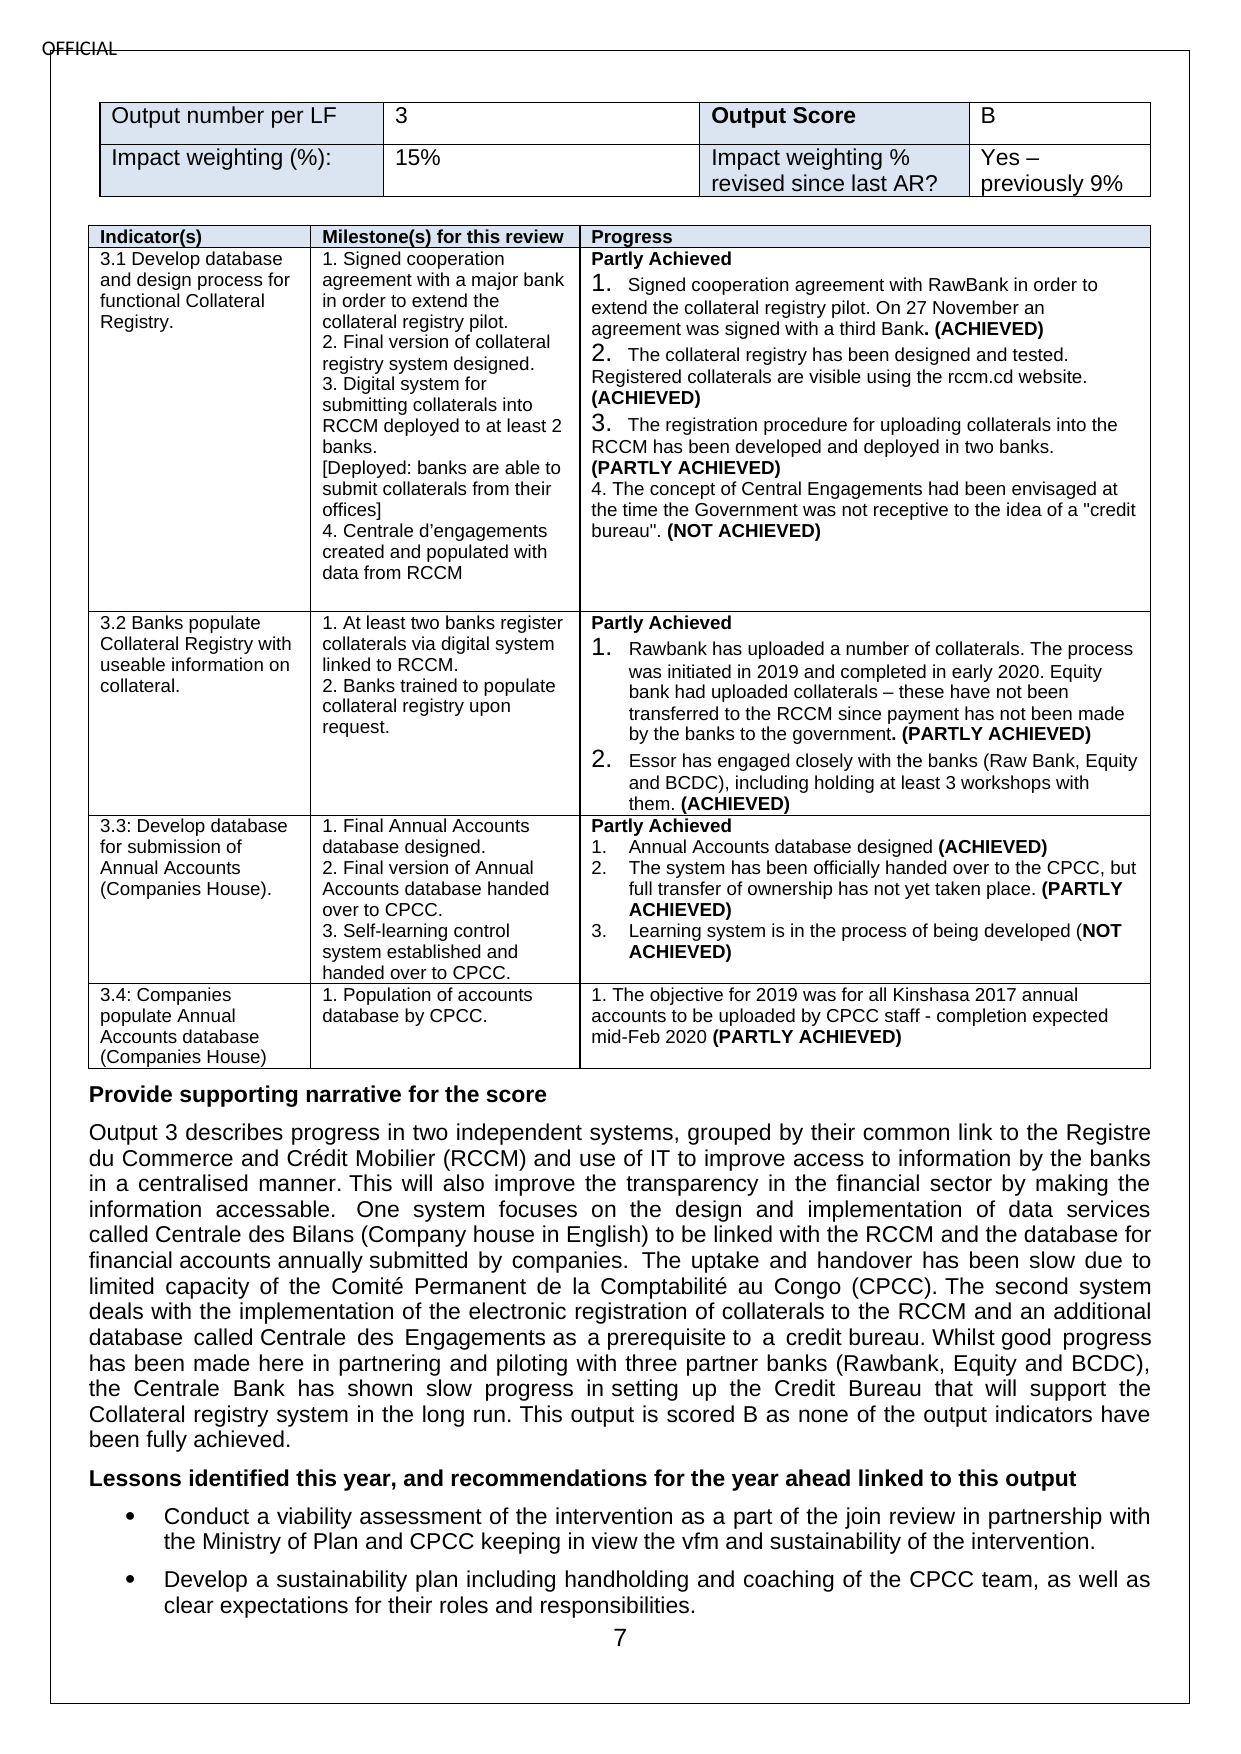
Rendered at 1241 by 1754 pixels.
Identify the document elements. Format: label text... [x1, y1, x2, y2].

table_cell Output number per LF [101, 103, 383, 144]
table_cell Partly Achieved Signed cooperation agreement with RawBank in order to extend the collateral registry pilot. On 27 November an agreement was signed with a third Bank. (ACHIEVED) The collateral registry has been designed and tested. Registered collaterals are visible using the rccm.cd website. (ACHIEVED) The registration procedure for uploading collaterals into the RCCM has been developed and deployed in two banks. (PARTLY ACHIEVED) 4. The concept of Central Engagements had been envisaged at the time the Government was not receptive to the idea of a "credit bureau". (NOT ACHIEVED) [581, 248, 1150, 611]
table_cell Impact weighting % revised since last AR? [700, 145, 969, 196]
list Conduct a viability assessment of the intervention as a part of the join review in partnership with the Ministry of Plan and CPCC keeping in view the vfm and sustainability of the intervention. [126, 1503, 1152, 1554]
table_cell Partly Achieved Rawbank has uploaded a number of collaterals. The process was initiated in 2019 and completed in early 2020. Equity bank had uploaded collaterals – these have not been transferred to the RCCM since payment has not been made by the banks to the government. (PARTLY ACHIEVED) Essor has engaged closely with the banks (Raw Bank, Equity and BCDC), including holding at least 3 workshops with them. (ACHIEVED) [581, 612, 1150, 814]
table_cell 15% [384, 145, 699, 196]
table_cell 3.1 Develop database and design process for functional Collateral Registry. [89, 248, 310, 611]
list Develop a sustainability plan including handholding and coaching of the CPCC team, as well as clear expectations for their roles and responsibilities. [126, 1567, 1152, 1618]
table_cell 1. The objective for 2019 was for all Kinshasa 2017 annual accounts to be uploaded by CPCC staff - completion expected mid-Feb 2020 (PARTLY ACHIEVED) [581, 984, 1150, 1068]
table_header Progress [581, 226, 1150, 247]
table_cell 3.2 Banks populate Collateral Registry with useable information on collateral. [89, 612, 310, 814]
table_cell 1. Population of accounts database by CPCC. [311, 984, 579, 1068]
table_cell B [970, 103, 1150, 144]
table_cell 3.3: Develop database for submission of Annual Accounts (Companies House). [89, 816, 310, 983]
table_header Milestone(s) for this review [311, 226, 579, 247]
table_cell 3 [384, 103, 699, 144]
text Output 3 describes progress in two independent systems, grouped by their common link to the Registre du Commerce and Crédit Mobilier (RCCM) and use of IT to improve access to information by the banks in a centralised manner. This will also improve the transparency in the financial sector by making the information accessable. One system focuses on the design and implementation of data services called Centrale des Bilans (Company house in English) to be linked with the RCCM and the database for financial accounts annually submitted by companies. The uptake and handover has been slow due to limited capacity of the Comité Permanent de la Comptabilité au Congo (CPCC). The second system deals with the implementation of the electronic registration of collaterals to the RCCM and an additional database called Centrale des Engagements as a prerequisite to a credit bureau. Whilst good progress has been made here in partnering and piloting with three partner banks (Rawbank, Equity and BCDC), the Centrale Bank has shown slow progress in setting up the Credit Bureau that will support the Collateral registry system in the long run. This output is scored B as none of the output indicators have been fully achieved. [89, 1119, 1152, 1453]
table_cell Impact weighting (%): [101, 145, 383, 196]
table_cell 1. Signed cooperation agreement with a major bank in order to extend the collateral registry pilot. 2. Final version of collateral registry system designed. 3. Digital system for submitting collaterals into RCCM deployed to at least 2 banks. [Deployed: banks are able to submit collaterals from their offices] 4. Centrale d’engagements created and populated with data from RCCM [311, 248, 579, 611]
table_cell Output Score [700, 103, 969, 144]
table_header Indicator(s) [89, 226, 310, 247]
text Lessons identified this year, and recommendations for the year ahead linked to this output [89, 1465, 1152, 1491]
table_cell 3.4: Companies populate Annual Accounts database (Companies House) [89, 984, 310, 1068]
table_cell 1. Final Annual Accounts database designed. 2. Final version of Annual Accounts database handed over to CPCC. 3. Self-learning control system established and handed over to CPCC. [311, 816, 579, 983]
table_cell Partly Achieved Annual Accounts database designed (ACHIEVED) The system has been officially handed over to the CPCC, but full transfer of ownership has not yet taken place. (PARTLY ACHIEVED) Learning system is in the process of being developed (NOT ACHIEVED) [581, 816, 1150, 983]
table_cell Yes – previously 9% [970, 145, 1150, 196]
table_cell 1. At least two banks register collaterals via digital system linked to RCCM. 2. Banks trained to populate collateral registry upon request. [311, 612, 579, 814]
text Provide supporting narrative for the score [89, 1081, 1152, 1107]
